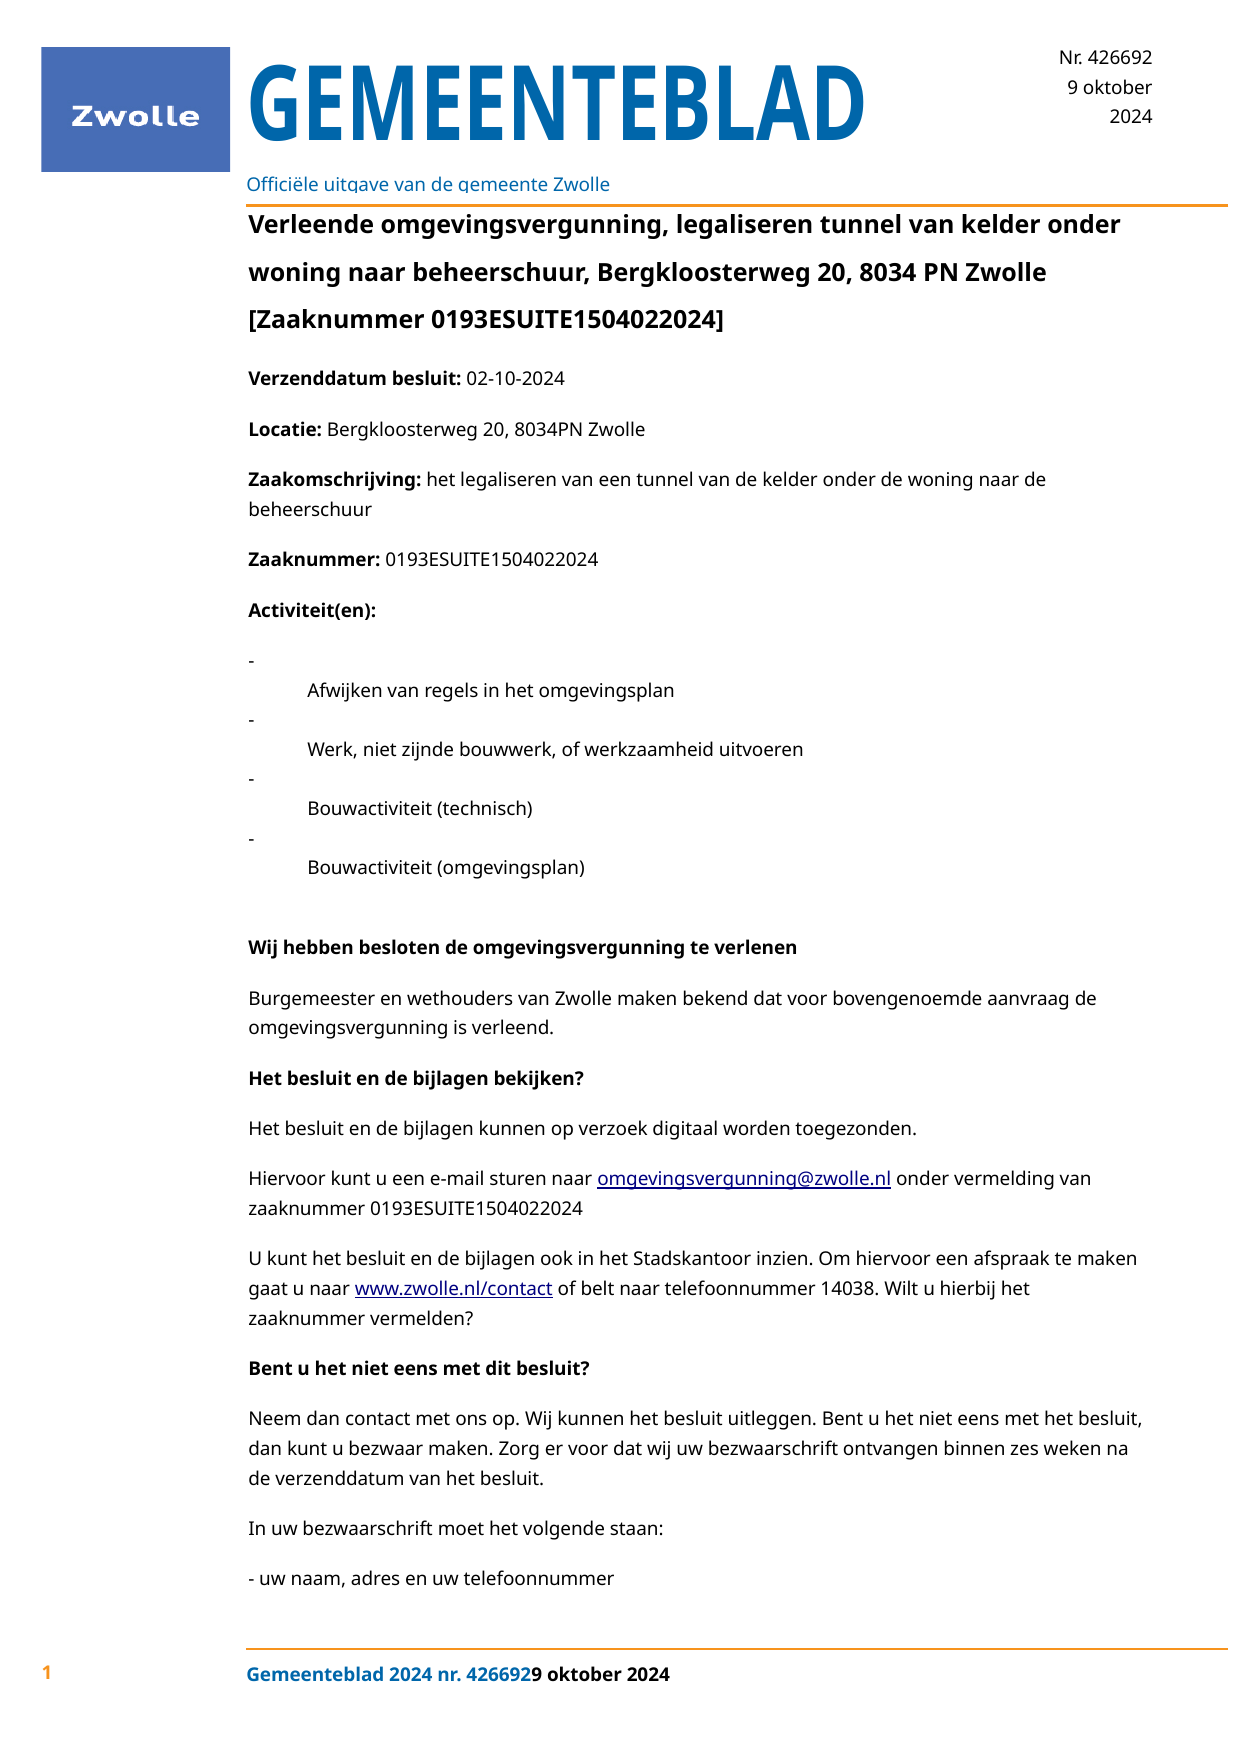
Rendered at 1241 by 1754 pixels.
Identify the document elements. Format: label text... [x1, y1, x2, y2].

text Neem dan contact met ons op. Wij kunnen het besluit uitleggen. Bent u het niet eens met het besluit, dan kunt u bezwaar maken. Zorg er voor dat wij uw bezwaarschrift ontvangen binnen zes weken na de verzenddatum van het besluit. [248, 1406, 1152, 1490]
list Afwijken van regels in het omgevingsplan [248, 677, 1152, 702]
list Bouwactiviteit (technisch) [248, 795, 1152, 821]
text U kunt het besluit en de bijlagen ook in het Stadskantoor inzien. Om hiervoor een afspraak te maken gaat u naar www.zwolle.nl/contact of belt naar telefoonnummer 14038. Wilt u hierbij het zaaknummer vermelden? [248, 1246, 1152, 1330]
text Hiervoor kunt u een e-mail sturen naar omgevingsvergunning@zwolle.nl onder vermelding van zaaknummer 0193ESUITE1504022024 [248, 1166, 1152, 1221]
text Activiteit(en): [248, 597, 1152, 622]
text Verzenddatum besluit: 02-10-2024 [248, 366, 1152, 391]
text Zaaknummer: 0193ESUITE1504022024 [248, 546, 1152, 572]
text Burgemeester en wethouders van Zwolle maken bekend dat voor bovengenoemde aanvraag de omgevingsvergunning is verleend. [248, 985, 1152, 1040]
text Wij hebben besloten de omgevingsvergunning te verlenen [248, 934, 1152, 960]
text Bent u het niet eens met dit besluit? [248, 1355, 1152, 1381]
list Werk, niet zijnde bouwwerk, of werkzaamheid uitvoeren [248, 736, 1152, 762]
list Bouwactiviteit (omgevingsplan) [248, 854, 1152, 880]
text - uw naam, adres en uw telefoonnummer [248, 1566, 1152, 1591]
text In uw bezwaarschrift moet het volgende staan: [248, 1515, 1152, 1541]
text Verleende omgevingsvergunning, legaliseren tunnel van kelder onder woning naar beheerschuur, Bergkloosterweg 20, 8034 PN Zwolle [Zaaknummer 0193ESUITE1504022024] [248, 207, 1152, 336]
text Zaakomschrijving: het legaliseren van een tunnel van de kelder onder de woning naar de beheerschuur [248, 466, 1152, 522]
text Locatie: Bergkloosterweg 20, 8034PN Zwolle [248, 416, 1152, 442]
text Het besluit en de bijlagen kunnen op verzoek digitaal worden toegezonden. [248, 1115, 1152, 1141]
picture [41, 47, 231, 172]
text Het besluit en de bijlagen bekijken? [248, 1065, 1152, 1090]
